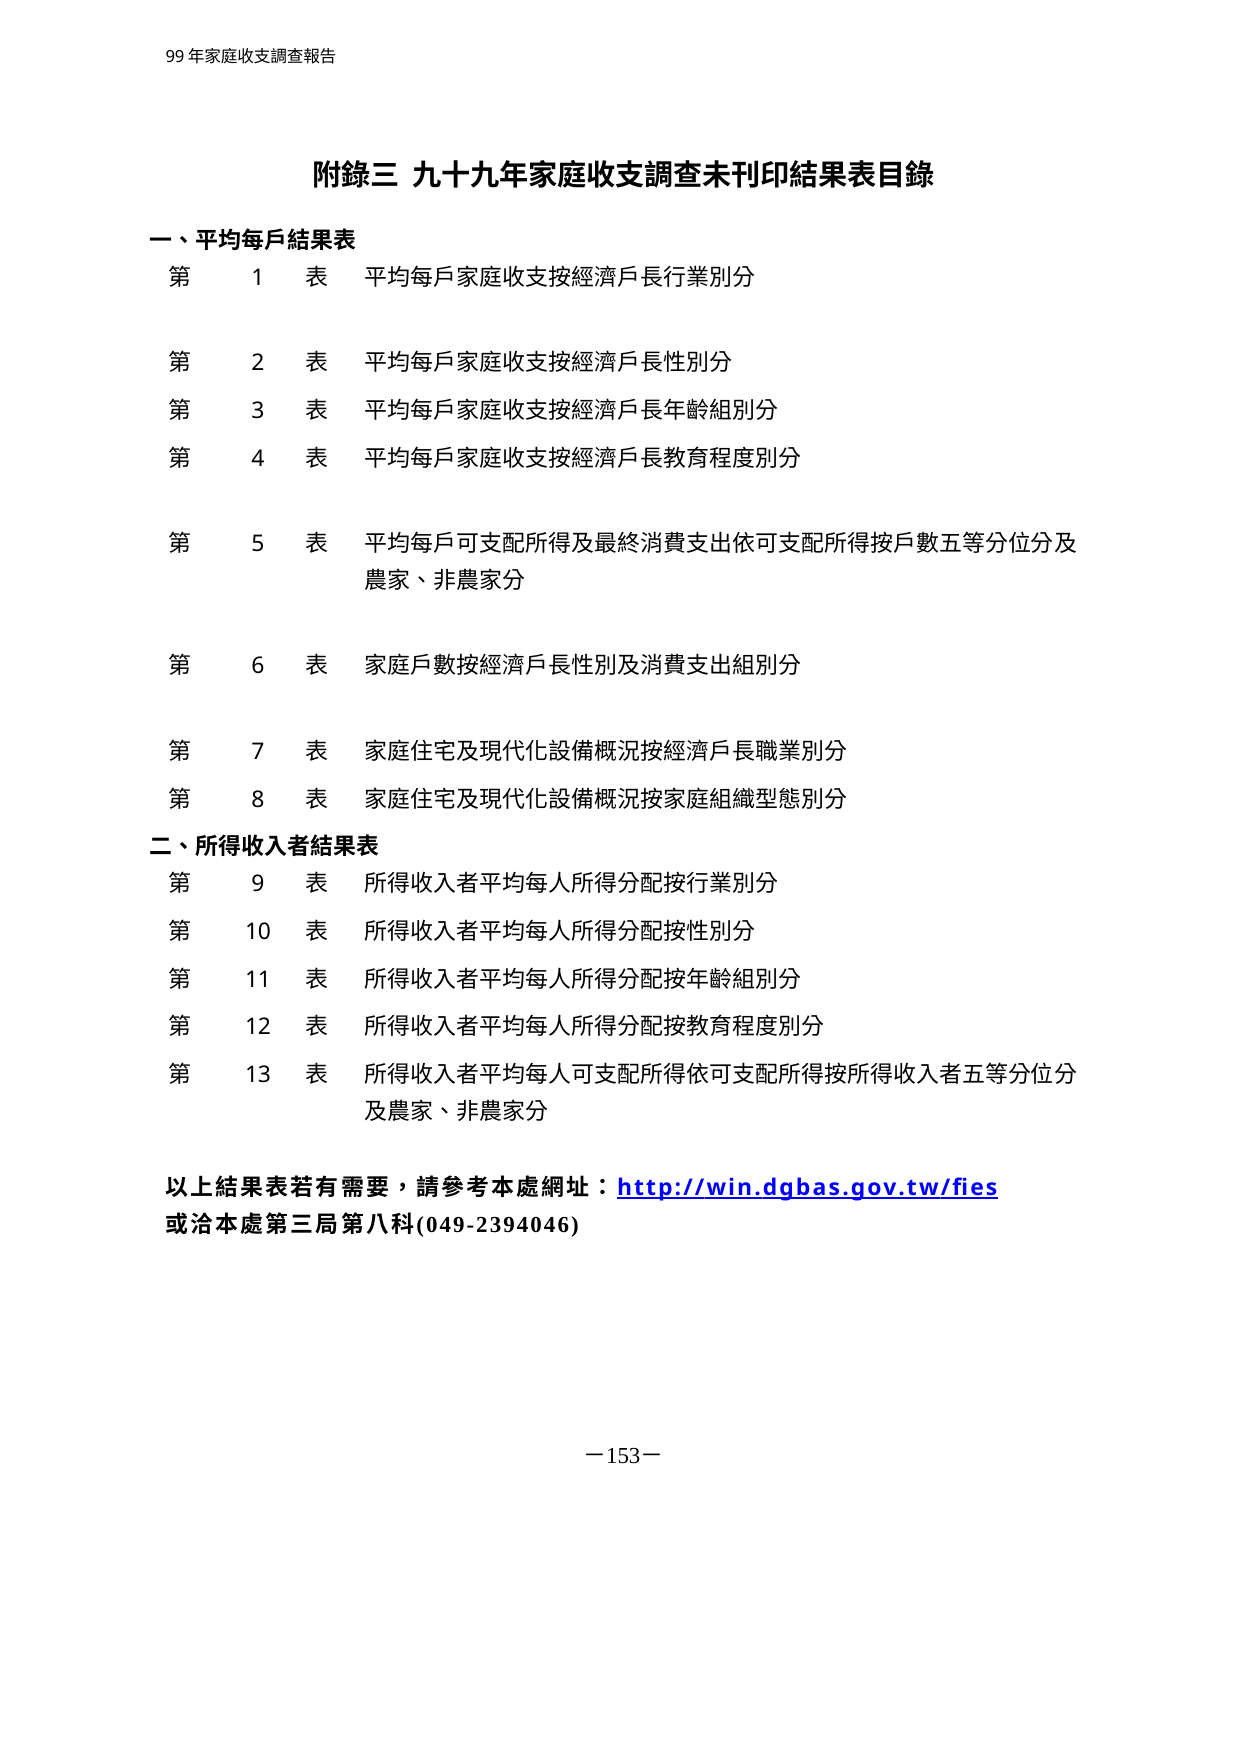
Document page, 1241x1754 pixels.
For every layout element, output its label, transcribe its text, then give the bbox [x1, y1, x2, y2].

table_cell [214, 634, 302, 644]
table_cell 表 [302, 436, 332, 511]
table_cell 4 [214, 436, 302, 511]
table_cell [332, 521, 361, 633]
table_cell 3 [214, 388, 302, 426]
table_cell [302, 511, 332, 521]
table_cell 13 [214, 1052, 302, 1164]
table_cell 二、所得收入者結果表 [147, 825, 1099, 862]
table_cell [332, 1042, 361, 1052]
table_cell [214, 330, 302, 341]
table_cell 10 [214, 909, 302, 947]
table_cell [332, 634, 361, 644]
table_cell 9 [214, 862, 302, 899]
table_cell 第 [147, 957, 213, 994]
table_cell [214, 899, 302, 909]
table_cell 平均每戶家庭收支按經濟戶長性別分 [361, 341, 1099, 378]
table_cell [332, 777, 361, 814]
text 或洽本處第三局第八科(049-2394046) [165, 1202, 1081, 1239]
table_cell [147, 426, 213, 436]
table_cell [332, 436, 361, 511]
table_cell [361, 426, 1099, 436]
table_cell [147, 814, 213, 824]
table_cell [147, 634, 213, 644]
table_cell 第 [147, 644, 213, 719]
table_cell [147, 511, 213, 521]
table_cell 第 [147, 1052, 213, 1164]
table_cell [214, 994, 302, 1004]
table_cell [147, 719, 213, 729]
table_cell [302, 426, 332, 436]
table_cell [147, 899, 213, 909]
table_cell 一、平均每戶結果表 [147, 218, 1099, 255]
table_cell [302, 1042, 332, 1052]
table_cell [361, 947, 1099, 957]
table_cell 第 [147, 436, 213, 511]
table_cell 平均每戶家庭收支按經濟戶長教育程度別分 [361, 436, 1099, 511]
table_cell 所得收入者平均每人所得分配按行業別分 [361, 862, 1099, 899]
table_cell 11 [214, 957, 302, 994]
text 以上結果表若有需要，請參考本處網址：http://win.dgbas.gov.tw/fies [165, 1164, 1081, 1202]
table_cell 家庭住宅及現代化設備概況按家庭組織型態別分 [361, 777, 1099, 814]
table_cell [361, 511, 1099, 521]
table_cell 1 [214, 255, 302, 330]
table_cell [361, 814, 1099, 824]
table_cell [361, 634, 1099, 644]
table_cell [147, 1042, 213, 1052]
table_cell 表 [302, 1052, 332, 1164]
table_cell [332, 511, 361, 521]
table_cell [147, 994, 213, 1004]
table_cell 平均每戶家庭收支按經濟戶長年齡組別分 [361, 388, 1099, 426]
table_cell [332, 426, 361, 436]
table_cell 第 [147, 777, 213, 814]
table_cell [332, 862, 361, 899]
table_cell [332, 1005, 361, 1042]
table_cell [332, 341, 361, 378]
table_cell [214, 814, 302, 824]
table_cell 8 [214, 777, 302, 814]
table_cell 第 [147, 729, 213, 767]
table_cell [214, 1042, 302, 1052]
table_cell [302, 767, 332, 777]
table_cell [361, 994, 1099, 1004]
table_cell 平均每戶家庭收支按經濟戶長行業別分 [361, 255, 1099, 330]
table_cell 第 [147, 341, 213, 378]
table_cell 第 [147, 1005, 213, 1042]
table_cell [361, 378, 1099, 388]
table_cell [214, 426, 302, 436]
table_cell [147, 947, 213, 957]
table_cell 表 [302, 1005, 332, 1042]
table_cell [302, 378, 332, 388]
table_cell 表 [302, 729, 332, 767]
table_cell 第 [147, 909, 213, 947]
table_cell [214, 767, 302, 777]
table_cell 第 [147, 388, 213, 426]
table_cell [302, 947, 332, 957]
table_cell [332, 729, 361, 767]
table_cell [332, 388, 361, 426]
table_cell 第 [147, 255, 213, 330]
table_cell [361, 767, 1099, 777]
table_cell [332, 255, 361, 330]
table_cell 6 [214, 644, 302, 719]
table_cell 平均每戶可支配所得及最終消費支出依可支配所得按戶數五等分位分及農家、非農家分 [361, 521, 1099, 633]
table_cell [332, 947, 361, 957]
table_cell 所得收入者平均每人所得分配按年齡組別分 [361, 957, 1099, 994]
table_cell [302, 719, 332, 729]
table_cell 第 [147, 862, 213, 899]
table_cell [332, 378, 361, 388]
table_cell [214, 378, 302, 388]
table_cell [361, 899, 1099, 909]
table_cell 表 [302, 644, 332, 719]
table_cell [302, 330, 332, 341]
table_cell [332, 1052, 361, 1164]
table_cell 2 [214, 341, 302, 378]
table_cell [302, 899, 332, 909]
table_cell [147, 378, 213, 388]
table_cell 表 [302, 255, 332, 330]
table_cell 表 [302, 909, 332, 947]
table_cell 表 [302, 388, 332, 426]
table_cell 第 [147, 521, 213, 633]
table_cell 5 [214, 521, 302, 633]
table_cell [214, 719, 302, 729]
table_cell [332, 719, 361, 729]
table_cell [332, 814, 361, 824]
table_cell 表 [302, 957, 332, 994]
table_cell [147, 767, 213, 777]
table_cell [302, 994, 332, 1004]
table_cell [361, 1042, 1099, 1052]
table_cell 12 [214, 1005, 302, 1042]
table_cell 表 [302, 521, 332, 633]
table_cell 所得收入者平均每人所得分配按性別分 [361, 909, 1099, 947]
table_cell [332, 767, 361, 777]
table_cell 表 [302, 862, 332, 899]
table_cell 所得收入者平均每人所得分配按教育程度別分 [361, 1005, 1099, 1042]
table_cell [332, 899, 361, 909]
table_cell [214, 947, 302, 957]
table_cell [332, 644, 361, 719]
table_cell [361, 719, 1099, 729]
table_cell [147, 330, 213, 341]
table_cell [302, 814, 332, 824]
table_cell 所得收入者平均每人可支配所得依可支配所得按所得收入者五等分位分及農家、非農家分 [361, 1052, 1099, 1164]
table_cell [332, 330, 361, 341]
table_cell 表 [302, 341, 332, 378]
table_cell [361, 330, 1099, 341]
table_cell 家庭戶數按經濟戶長性別及消費支出組別分 [361, 644, 1099, 719]
table_cell [302, 634, 332, 644]
table_cell 表 [302, 777, 332, 814]
table_cell [332, 994, 361, 1004]
table_cell [214, 511, 302, 521]
table_cell 7 [214, 729, 302, 767]
table_header 附錄三 九十九年家庭收支調查未刊印結果表目錄 [147, 156, 1099, 218]
table_cell [332, 957, 361, 994]
table_cell 家庭住宅及現代化設備概況按經濟戶長職業別分 [361, 729, 1099, 767]
table_cell [332, 909, 361, 947]
